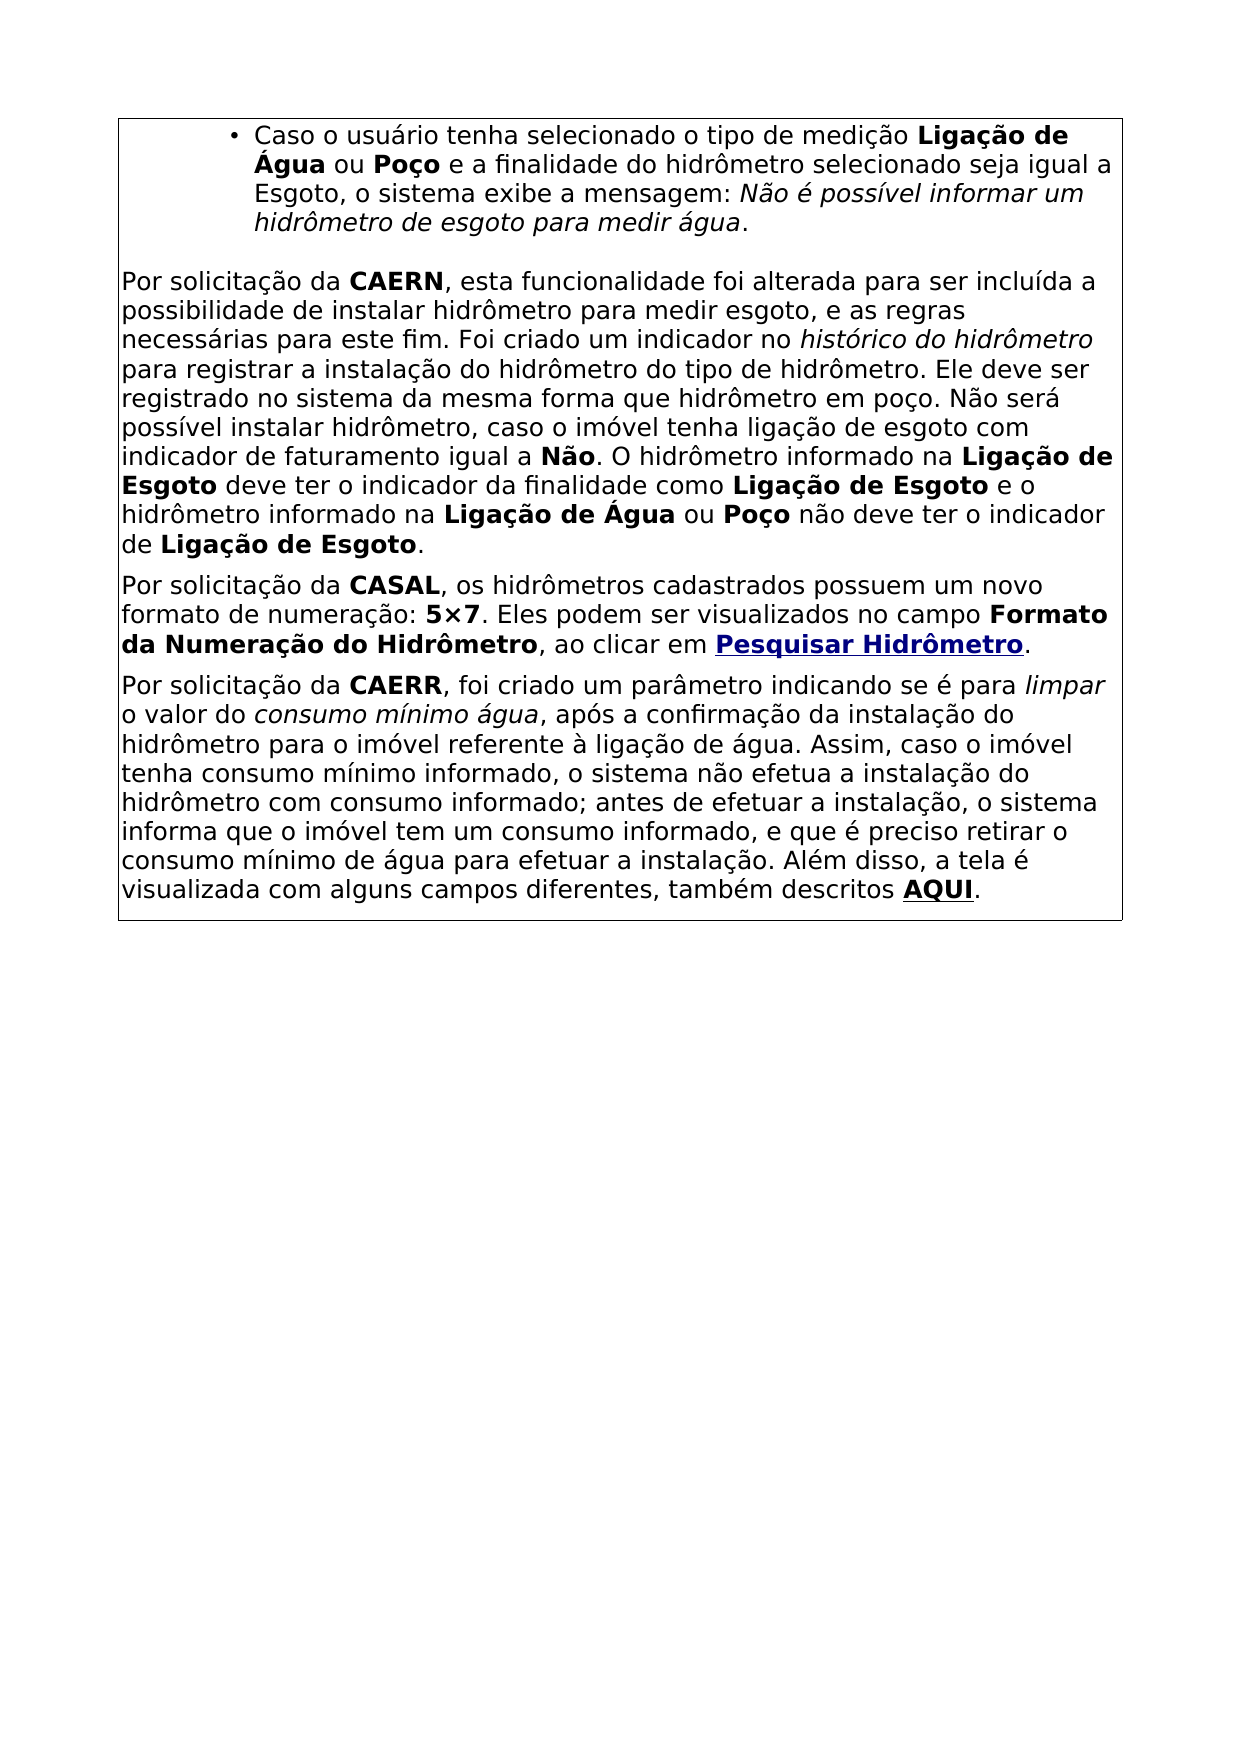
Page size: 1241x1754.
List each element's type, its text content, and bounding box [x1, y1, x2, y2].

table_header Acima, informe obrigatoriamente o número da O.S. de instalação de hidrômetro. Feito isso, os campos do quadro Dados do Imóvel são preenchidos automaticamente. Para detalhes sobre o preenchimento dos demais campos clique AQUI. O procedimento pode ser chamado pela funcionalidade que encerra a Ordem de Serviço. Neste caso, o número da ordem de serviço é exibido e não é permitida alteração. A funcionalidade permite que o parcelamento de serviços possa ser informado/executado por qualquer usuário, sem a necessidade de possuir a permissão especial Alterar Dados da Cobrança de Serviços. Depois de preencher todos os campos necessários, clique em para dar início ao processo de efetivação do cadastramento do hidrômetro na base de dados. Antes, porém, o sistema efetua algumas validações: Validar Ordem de Serviço: Caso não exista a Ordem de Serviço, o sistema exibe a mensagem: Ordem de Serviço inexistente. Caso o serviço associado à Ordem de Serviço não corresponda à Instalação de Hidrômetro, o sistema exibe a mensagem: Serviço associado à ordem de serviço não corresponde à Instalação de Hidrômetro. Caso a Ordem de Serviço tenha sido informada via Menu e a situação da Ordem de Serviço não esteja encerrada por execução, o sistema exibe a mensagem: Esta Ordem de Serviço está <xxxxxx>. Caso a RD associada a Ordem de Serviço não tenha um imóvel informado, o sistema exibe a mensagem: O RD <> associado à ordem de serviço informada não tem imóvel associado. Verificar Situação do Hidrômetro: Caso o número do hidrômetro informado não esteja cadastrado, o sistema exibe a mensagem: Hidrômetro Inexistente. Caso o hidrômetro informado esteja com a situação diferente de DISPONÍVEL, o sistema exibe a mensagem: Hidrômetro com situação <xxxxx> não pode ser instalado. Verificar a Situação de Água ou Esgoto. Caso o tipo de medição selecionado seja igual a POÇO e a situação da ligação de esgoto do imóvel esteja diferente de LIGADO, o sistema exibe a mensagem: Situação da Ligação de Esgoto do Imóvel <> está inválida para efetuar a instalação de hidrômetro no Poço, a situação do esgoto deve ser Ligado. Verificar a Existência de Hidrômetro no Imóvel/Ligação de água: Caso o tipo de medição selecionado seja igual a POÇO ou LIGAÇÃO ESGOTO e já exista hidrômetro instalado no imóvel, o sistema exibe a mensagem: Imóvel já tem hidrômetro instalado no imóvel para o tipo de medição POÇO. Verificar Existência de Dados: Caso não exista a tabela na base de dados, o sistema exibe a mensagem: Tabela <xxxx> inexistente e cancela a operação. Verificar Preenchimento dos Campos: Caso o usuário não informe ou selecione o conteúdo de algum campo necessário à confirmação da efetivação da ligação de esgoto, o sistema exibe a mensagem: Informe <xxxx>. Verificar Sucesso da Transação: Caso o código de retorno da operação efetuada no banco de dados seja diferente de zero, o sistema exibe a mensagem conforme o código de retorno; caso contrário, exibe a mensagem Instalação do Hidrômetro para <xxxxxx> no imóvel <xxxx> efetuada com sucesso. Verificar situação do imóvel: Caso a situação do imóvel não seja ativa, o sistema exibe a mensagem: Imóvel <xxxxx> associado à ordem de serviço não está ativo. Atualização realizada por outro usuário: Caso o usuário esteja tentando atualizar uma ligação de água ou um hidrômetro e ambos já tenham sido atualizados durante a manutenção corrente, o sistema exibe a mensagem: Esse(s) registro(s) foi(ram) atualizado(s) ou removido(s) por outro usuário durante a operação. Realize uma nova manutenção. Verificar Existência do Tipo de Débito: Caso exista o tipo de débito no tipo de serviço associado à ordem de serviço informada, o sistema exibe e solicita dados obrigatórios para inclusão do débito a cobrar. Validar Motivo da Não Cobrança: Caso o motivo da não cobrança seja selecionado e o usuário não possua senha especial, o sistema exibe a mensagem: Motivo da Não cobrança não deve ser selecionado. Validar Percentual de Cobrança: Caso o percentual de abatimento selecionado seja diferente de 100% e o usuário não possua senha especial, o sistema exibe a mensagem: Percentual de Cobrança do Débito deverá ser 100%. Validar Quantidade de Parcelas: Caso a quantidade de parcelas informadas seja maior que o número máximo de parcelas permitidas para financiamento e o usuário não possua senha especial, o sistema exibe a mensagem: Quantidade de Parcelas informada não pode ser superior a <xxxx>. Habilitar Campo: Caso o usuário tenha selecionado o tipo de medição poço, habilitar o campo; Caso contrário, não habilita. Verificar Situação do Tombamento: Caso o tombamento informado não esteja cadastrado, o sistema exibe a mensagem: Tombamento do Hidrômetro Inexistente. Caso o hidrômetro informado esteja com a situação diferente de DISPONÍVEL, o sistema exibe a mensagem: Hidrômetro com situação « xxxxxxx » não pode ser instalado. Caso tenha local de armazenagem na localidade do imóvel e o hidrômetro informado não esteja armazenado no local de instalação da localidade do imóvel onde está sendo instalado, o sistema exibe a mensagem: Hidrômetro informado não está armazenado na unidade do imóvel. Verificar Finalidade do Hidrômetro: Caso o usuário tenha selecionado o tipo de medição Ligação de Esgoto e a finalidade do hidrômetro selecionado seja igual a Água, o sistema exibe a mensagem: Não é possível informar um hidrômetro de água para medir esgoto; Caso o usuário tenha selecionado o tipo de medição Ligação de Água ou Poço e a finalidade do hidrômetro selecionado seja igual a Esgoto, o sistema exibe a mensagem: Não é possível informar um hidrômetro de esgoto para medir água. Por solicitação da CAERN, esta funcionalidade foi alterada para ser incluída a possibilidade de instalar hidrômetro para medir esgoto, e as regras necessárias para este fim. Foi criado um indicador no histórico do hidrômetro para registrar a instalação do hidrômetro do tipo de hidrômetro. Ele deve ser registrado no sistema da mesma forma que hidrômetro em poço. Não será possível instalar hidrômetro, caso o imóvel tenha ligação de esgoto com indicador de faturamento igual a Não. O hidrômetro informado na Ligação de Esgoto deve ter o indicador da finalidade como Ligação de Esgoto e o hidrômetro informado na Ligação de Água ou Poço não deve ter o indicador de Ligação de Esgoto. Por solicitação da CASAL, os hidrômetros cadastrados possuem um novo formato de numeração: 5×7. Eles podem ser visualizados no campo Formato da Numeração do Hidrômetro, ao clicar em Pesquisar Hidrômetro. Por solicitação da CAERR, foi criado um parâmetro indicando se é para limpar o valor do consumo mínimo água, após a confirmação da instalação do hidrômetro para o imóvel referente à ligação de água. Assim, caso o imóvel tenha consumo mínimo informado, o sistema não efetua a instalação do hidrômetro com consumo informado; antes de efetuar a instalação, o sistema informa que o imóvel tem um consumo informado, e que é preciso retirar o consumo mínimo de água para efetuar a instalação. Além disso, a tela é visualizada com alguns campos diferentes, também descritos AQUI. [119, 119, 1122, 920]
